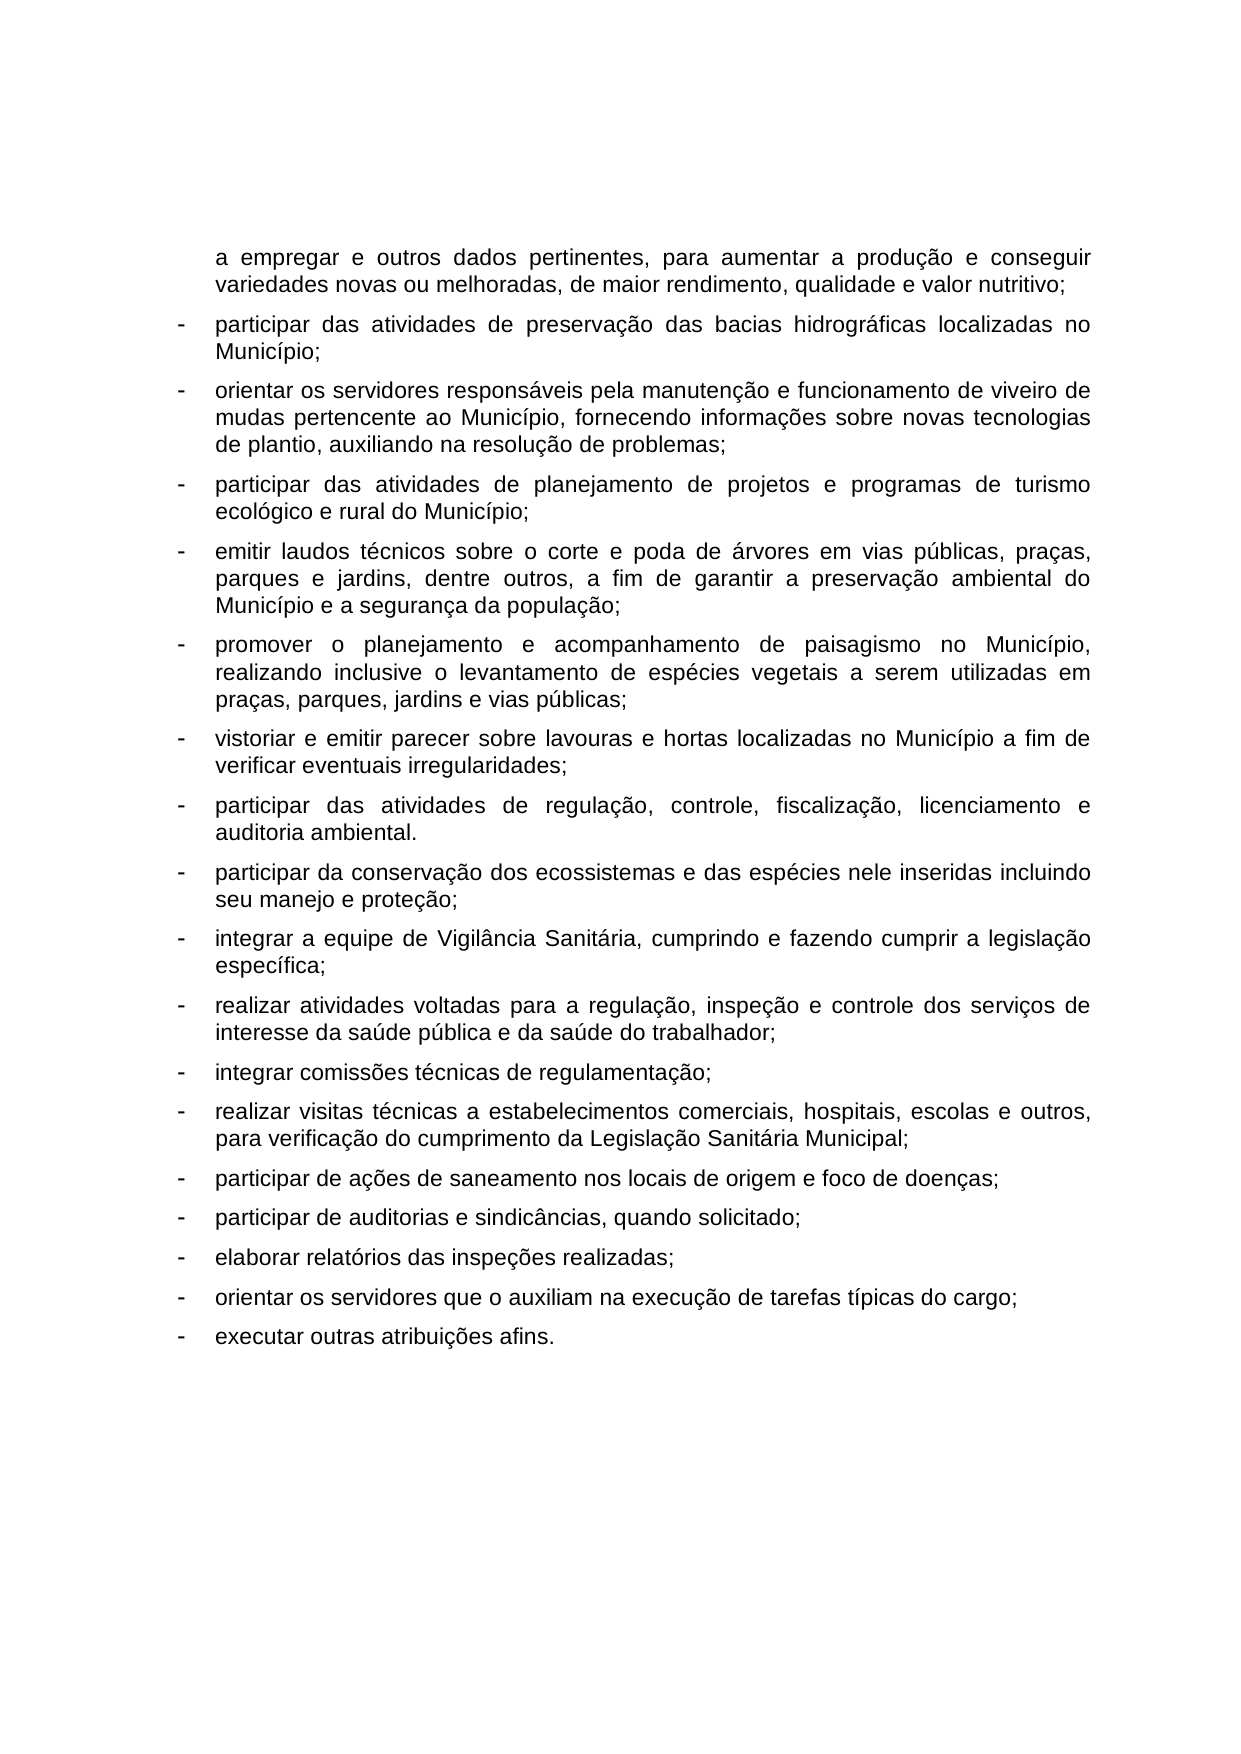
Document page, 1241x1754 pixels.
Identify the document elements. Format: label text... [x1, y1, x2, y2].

list emitir laudos técnicos sobre o corte e poda de árvores em vias públicas, praças, parques e jardins, dentre outros, a fim de garantir a preservação ambiental do Município e a segurança da população; [177, 537, 1092, 618]
list integrar a equipe de Vigilância Sanitária, cumprindo e fazendo cumprir a legislação específica; [177, 924, 1092, 979]
list integrar comissões técnicas de regulamentação; [177, 1058, 1092, 1085]
list elaborar relatórios das inspeções realizadas; [177, 1243, 1092, 1270]
list orientar os servidores responsáveis pela manutenção e funcionamento de viveiro de mudas pertencente ao Município, fornecendo informações sobre novas tecnologias de plantio, auxiliando na resolução de problemas; [177, 377, 1092, 458]
list orientar os servidores que o auxiliam na execução de tarefas típicas do cargo; [177, 1283, 1092, 1310]
list participar de ações de saneamento nos locais de origem e foco de doenças; [177, 1164, 1092, 1191]
list a empregar e outros dados pertinentes, para aumentar a produção e conseguir variedades novas ou melhoradas, de maior rendimento, qualidade e valor nutritivo; [177, 243, 1092, 297]
list participar das atividades de regulação, controle, fiscalização, licenciamento e auditoria ambiental. [177, 791, 1092, 845]
list participar de auditorias e sindicâncias, quando solicitado; [177, 1204, 1092, 1231]
list participar das atividades de planejamento de projetos e programas de turismo ecológico e rural do Município; [177, 470, 1092, 524]
list participar da conservação dos ecossistemas e das espécies nele inseridas incluindo seu manejo e proteção; [177, 858, 1092, 912]
list realizar atividades voltadas para a regulação, inspeção e controle dos serviços de interesse da saúde pública e da saúde do trabalhador; [177, 991, 1092, 1045]
list vistoriar e emitir parecer sobre lavouras e hortas localizadas no Município a fim de verificar eventuais irregularidades; [177, 724, 1092, 779]
list participar das atividades de preservação das bacias hidrográficas localizadas no Município; [177, 310, 1092, 364]
list promover o planejamento e acompanhamento de paisagismo no Município, realizando inclusive o levantamento de espécies vegetais a serem utilizadas em praças, parques, jardins e vias públicas; [177, 631, 1092, 712]
list realizar visitas técnicas a estabelecimentos comerciais, hospitais, escolas e outros, para verificação do cumprimento da Legislação Sanitária Municipal; [177, 1097, 1092, 1152]
list executar outras atribuições afins. [177, 1322, 1092, 1349]
